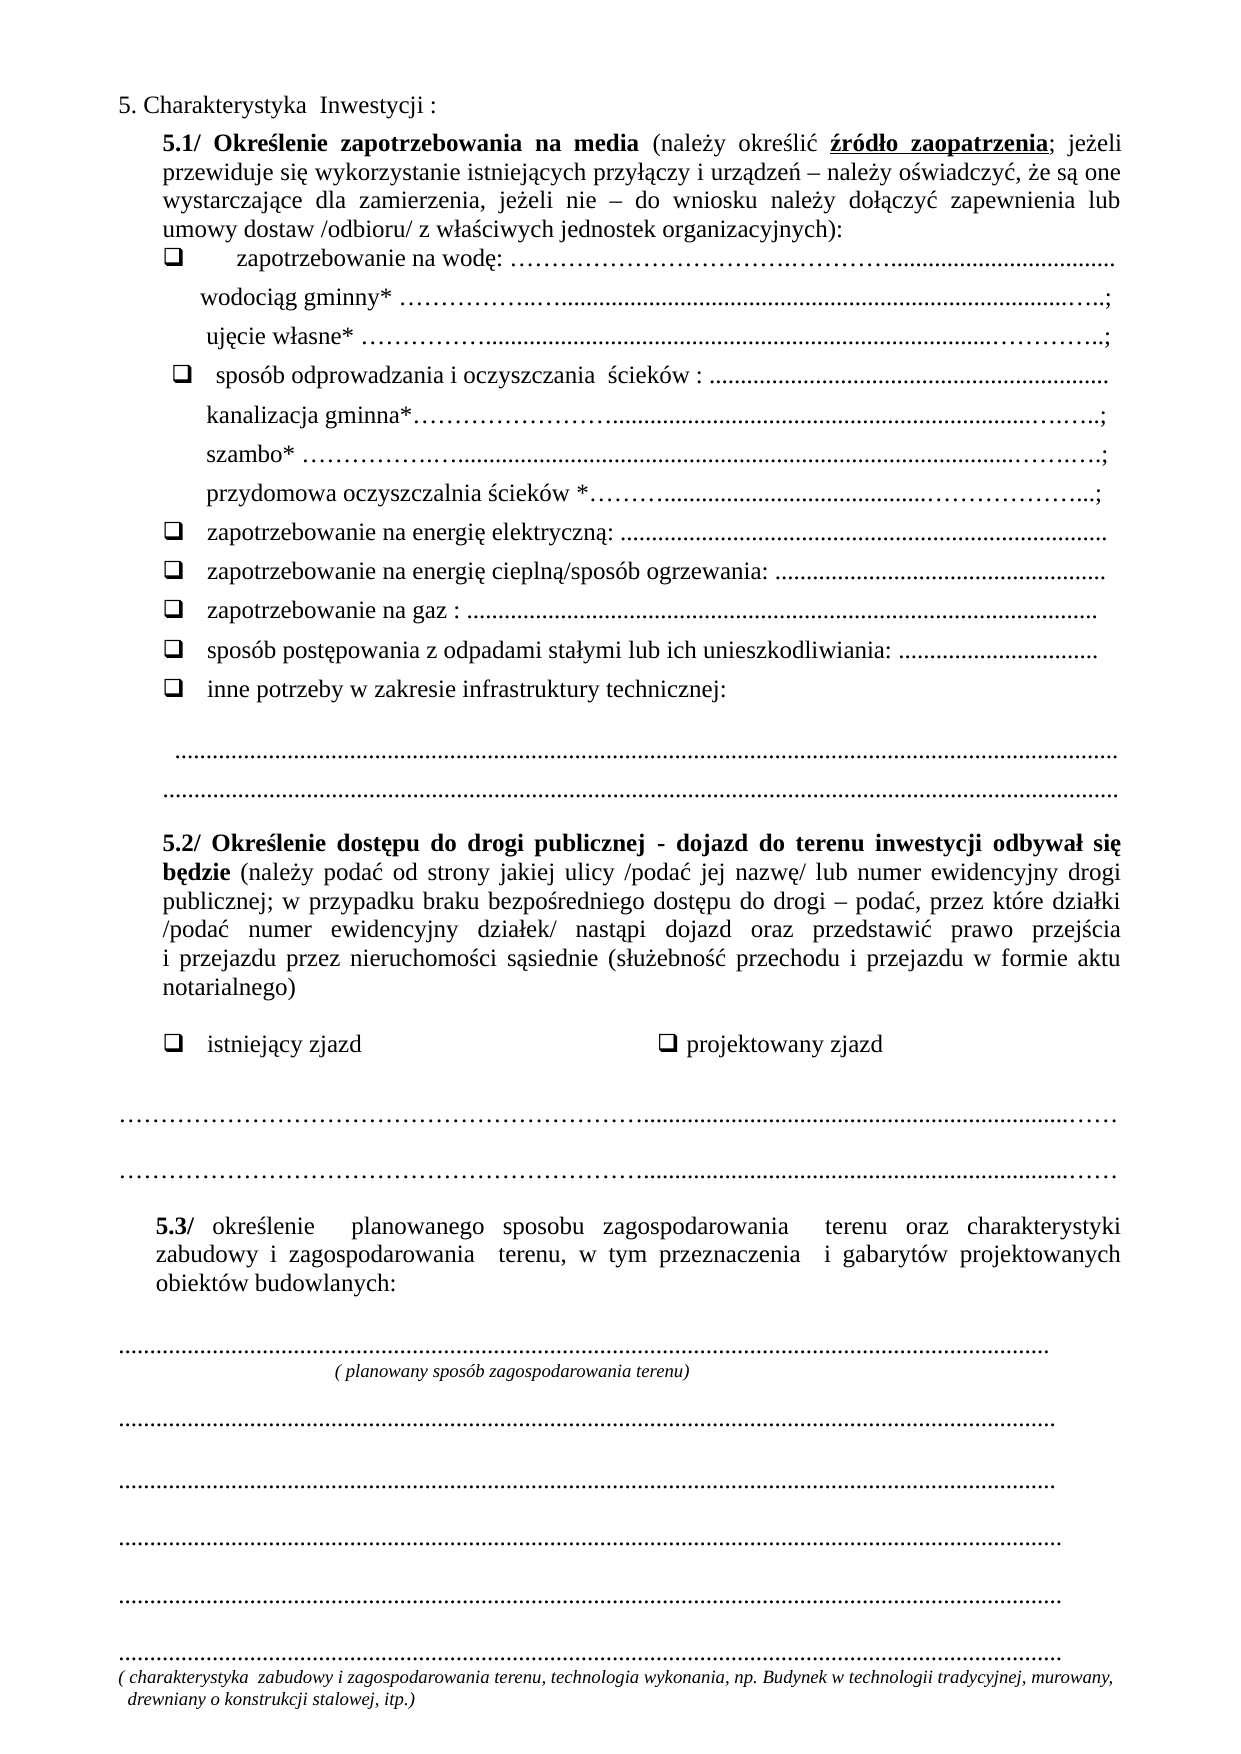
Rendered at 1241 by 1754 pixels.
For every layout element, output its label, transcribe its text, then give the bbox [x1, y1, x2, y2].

list zapotrzebowanie na wodę: …………………………….………….................................... [162, 243, 1122, 272]
text drewniany o konstrukcji stalowej, itp.) [118, 1688, 1122, 1709]
text 5.3/ określenie planowanego sposobu zagospodarowania terenu oraz charakterystyki zabudowy i zagospodarowania terenu, w tym przeznaczenia i gabarytów projektowanych obiektów budowlanych: [156, 1211, 1122, 1297]
list projektowany zjazd [657, 1029, 1122, 1058]
text ..................................................................................................................................................... [118, 1331, 1122, 1359]
text ....................................................................................................................................................... [118, 1522, 1122, 1551]
text ………………………………………………………....................................................................…… [118, 1155, 1122, 1184]
text ...................................................................................................................................................... [118, 1465, 1122, 1494]
text ....................................................................................................................................................... [118, 1580, 1122, 1609]
text wodociąg gminny* ……………..….................................................................................…..; [162, 282, 1122, 311]
text ...................................................................................................................................................... [118, 1403, 1122, 1431]
text szambo* …………….….........................................................................................…….….; [162, 439, 1122, 468]
list zapotrzebowanie na energię cieplną/sposób ogrzewania: ..................................................... [162, 556, 1122, 585]
text 5. Charakterystyka Inwestycji : [118, 90, 1122, 118]
text ( planowany sposób zagospodarowania terenu) [156, 1359, 1122, 1381]
list 5.2/ Określenie dostępu do drogi publicznej - dojazd do terenu inwestycji odbywał się będzie (należy podać od strony jakiej ulicy /podać jej nazwę/ lub numer ewidencyjny drogi publicznej; w przypadku braku bezpośredniego dostępu do drogi – podać, przez które działki /podać numer ewidencyjny działek/ nastąpi dojazd oraz przedstawić prawo przejścia i przejazdu przez nieruchomości sąsiednie (służebność przechodu i przejazdu w formie aktu notarialnego) [118, 828, 1122, 1001]
list zapotrzebowanie na gaz : ..................................................................................................... [162, 596, 1122, 624]
text ( charakterystyka zabudowy i zagospodarowania terenu, technologia wykonania, np. Budynek w technologii tradycyjnej, murowany, [118, 1666, 1122, 1688]
list ....................................................................................................................................................... [118, 735, 1122, 764]
list zapotrzebowanie na energię elektryczną: .............................................................................. [162, 517, 1122, 546]
list sposób postępowania z odpadami stałymi lub ich unieszkodliwiania: ................................ [162, 635, 1122, 663]
text ujęcie własne* …………….................................................................................…………..; [162, 321, 1122, 350]
text ....................................................................................................................................................... [118, 1637, 1122, 1666]
text kanalizacja gminna*……………………...................................................................….…..; [162, 400, 1122, 428]
list 5.1/ Określenie zapotrzebowania na media (należy określić źródło zaopatrzenia; jeżeli przewiduje się wykorzystanie istniejących przyłączy i urządzeń – należy oświadczyć, że są one wystarczające dla zamierzenia, jeżeli nie – do wniosku należy dołączyć zapewnienia lub umowy dostaw /odbioru/ z właściwych jednostek organizacyjnych): [118, 128, 1122, 243]
text przydomowa oczyszczalnia ścieków *………..........................................………………...; [162, 478, 1122, 507]
text ………………………………………………………....................................................................…… [118, 1099, 1122, 1128]
list istniejący zjazd [162, 1029, 583, 1058]
list inne potrzeby w zakresie infrastruktury technicznej: [162, 674, 1122, 703]
list sposób odprowadzania i oczyszczania ścieków : ................................................................ [171, 361, 1122, 389]
text ......................................................................................................................................................... [162, 774, 1122, 803]
